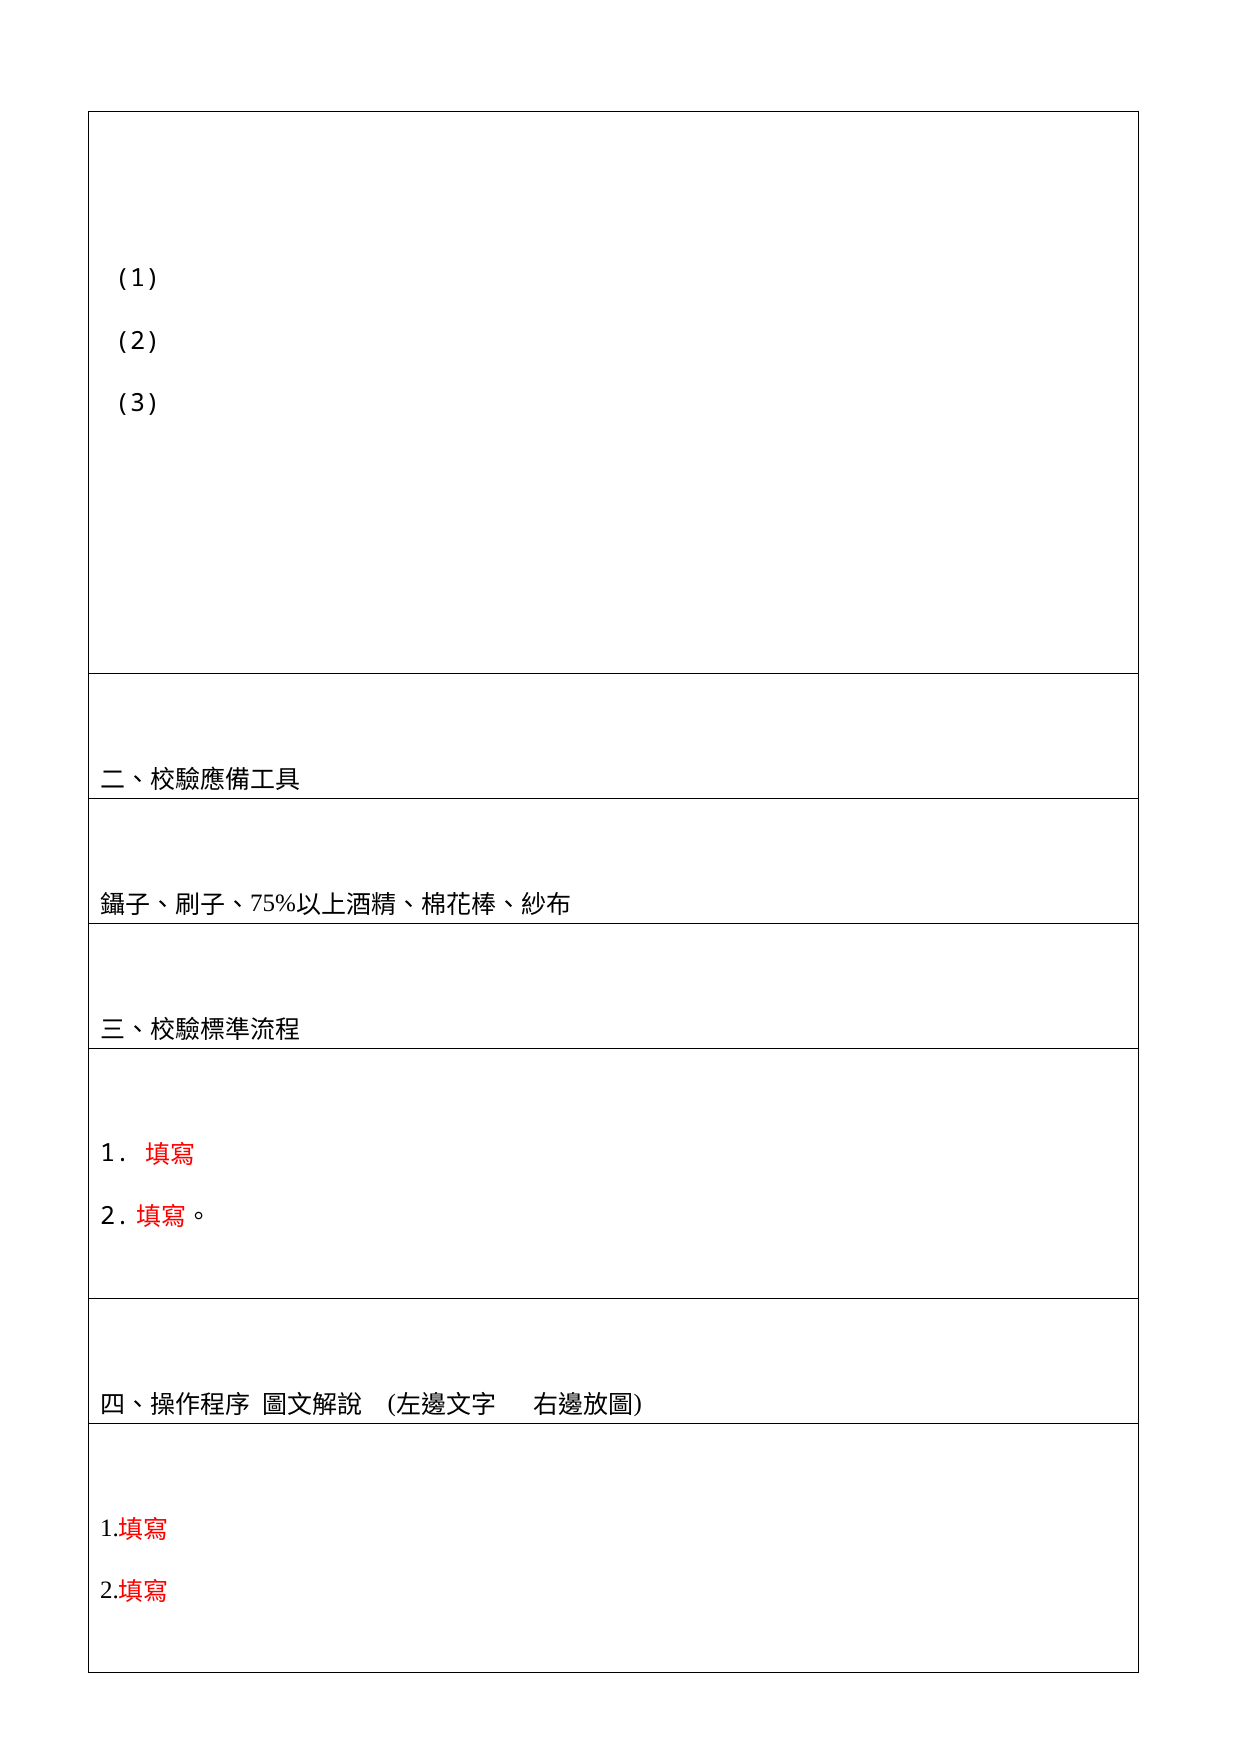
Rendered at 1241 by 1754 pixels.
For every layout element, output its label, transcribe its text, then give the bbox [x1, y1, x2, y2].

table_cell (1) (2) (3) [89, 112, 1138, 673]
table_cell 三、校驗標準流程 [89, 924, 1138, 1048]
table_cell 1. 填寫 2. 填寫。 [89, 1049, 1138, 1298]
table_cell 四、操作程序 圖文解說 (左邊文字 右邊放圖) [89, 1299, 1138, 1423]
table_cell 二、校驗應備工具 [89, 674, 1138, 798]
table_cell 1.填寫 2.填寫 [89, 1424, 1138, 1672]
table_cell 鑷子、刷子、75%以上酒精、棉花棒、紗布 [89, 799, 1138, 923]
